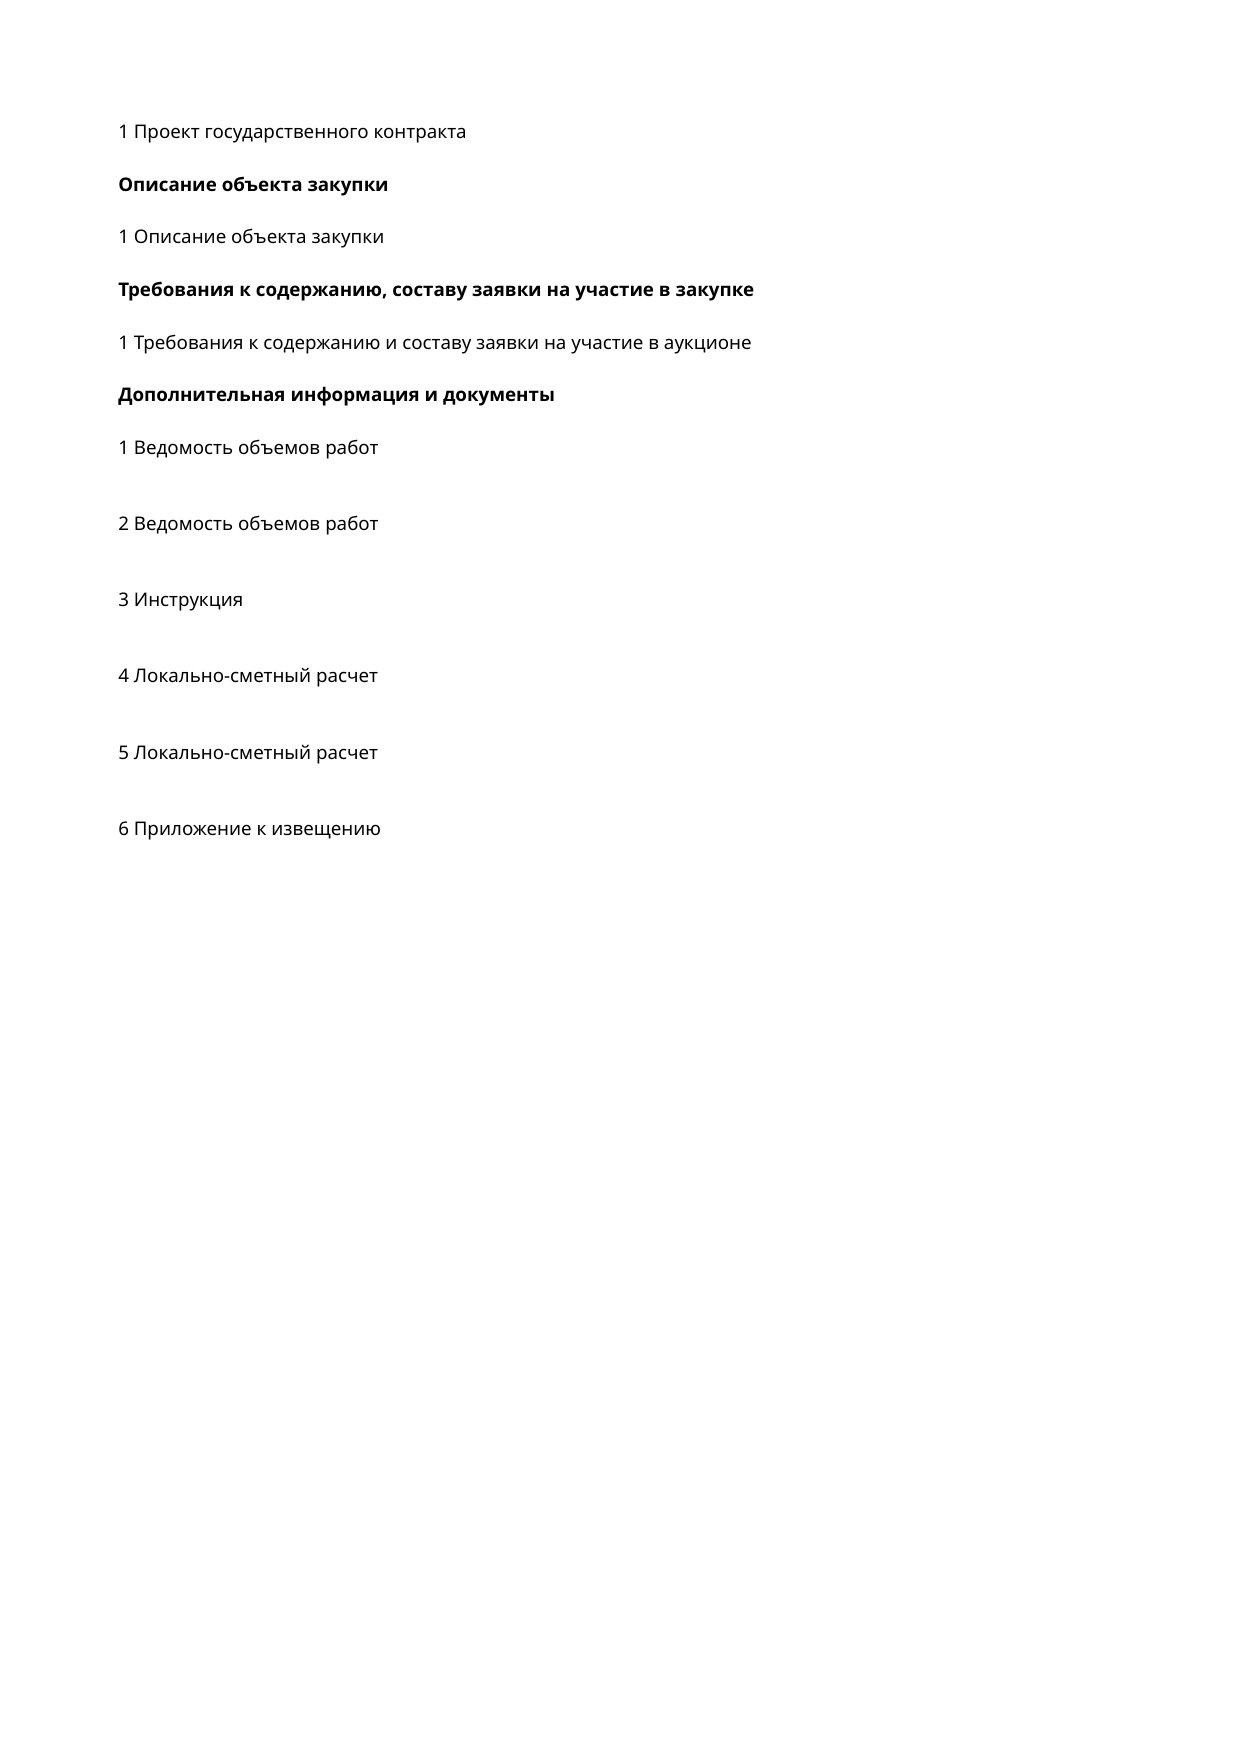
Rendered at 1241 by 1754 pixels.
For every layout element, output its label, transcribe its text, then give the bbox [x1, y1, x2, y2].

text 1 Ведомость объемов работ [118, 434, 1122, 460]
text 6 Приложение к извещению [118, 815, 1122, 841]
text 4 Локально-сметный расчет [118, 663, 1122, 688]
text Описание объекта закупки [118, 171, 1122, 196]
text 5 Локально-сметный расчет [118, 739, 1122, 764]
text 3 Инструкция [118, 587, 1122, 612]
text Требования к содержанию, составу заявки на участие в закупке [118, 276, 1122, 302]
text Дополнительная информация и документы [118, 382, 1122, 407]
text 1 Описание объекта закупки [118, 223, 1122, 249]
text 1 Проект государственного контракта [118, 118, 1122, 144]
text 2 Ведомость объемов работ [118, 511, 1122, 536]
text 1 Требования к содержанию и составу заявки на участие в аукционе [118, 329, 1122, 354]
